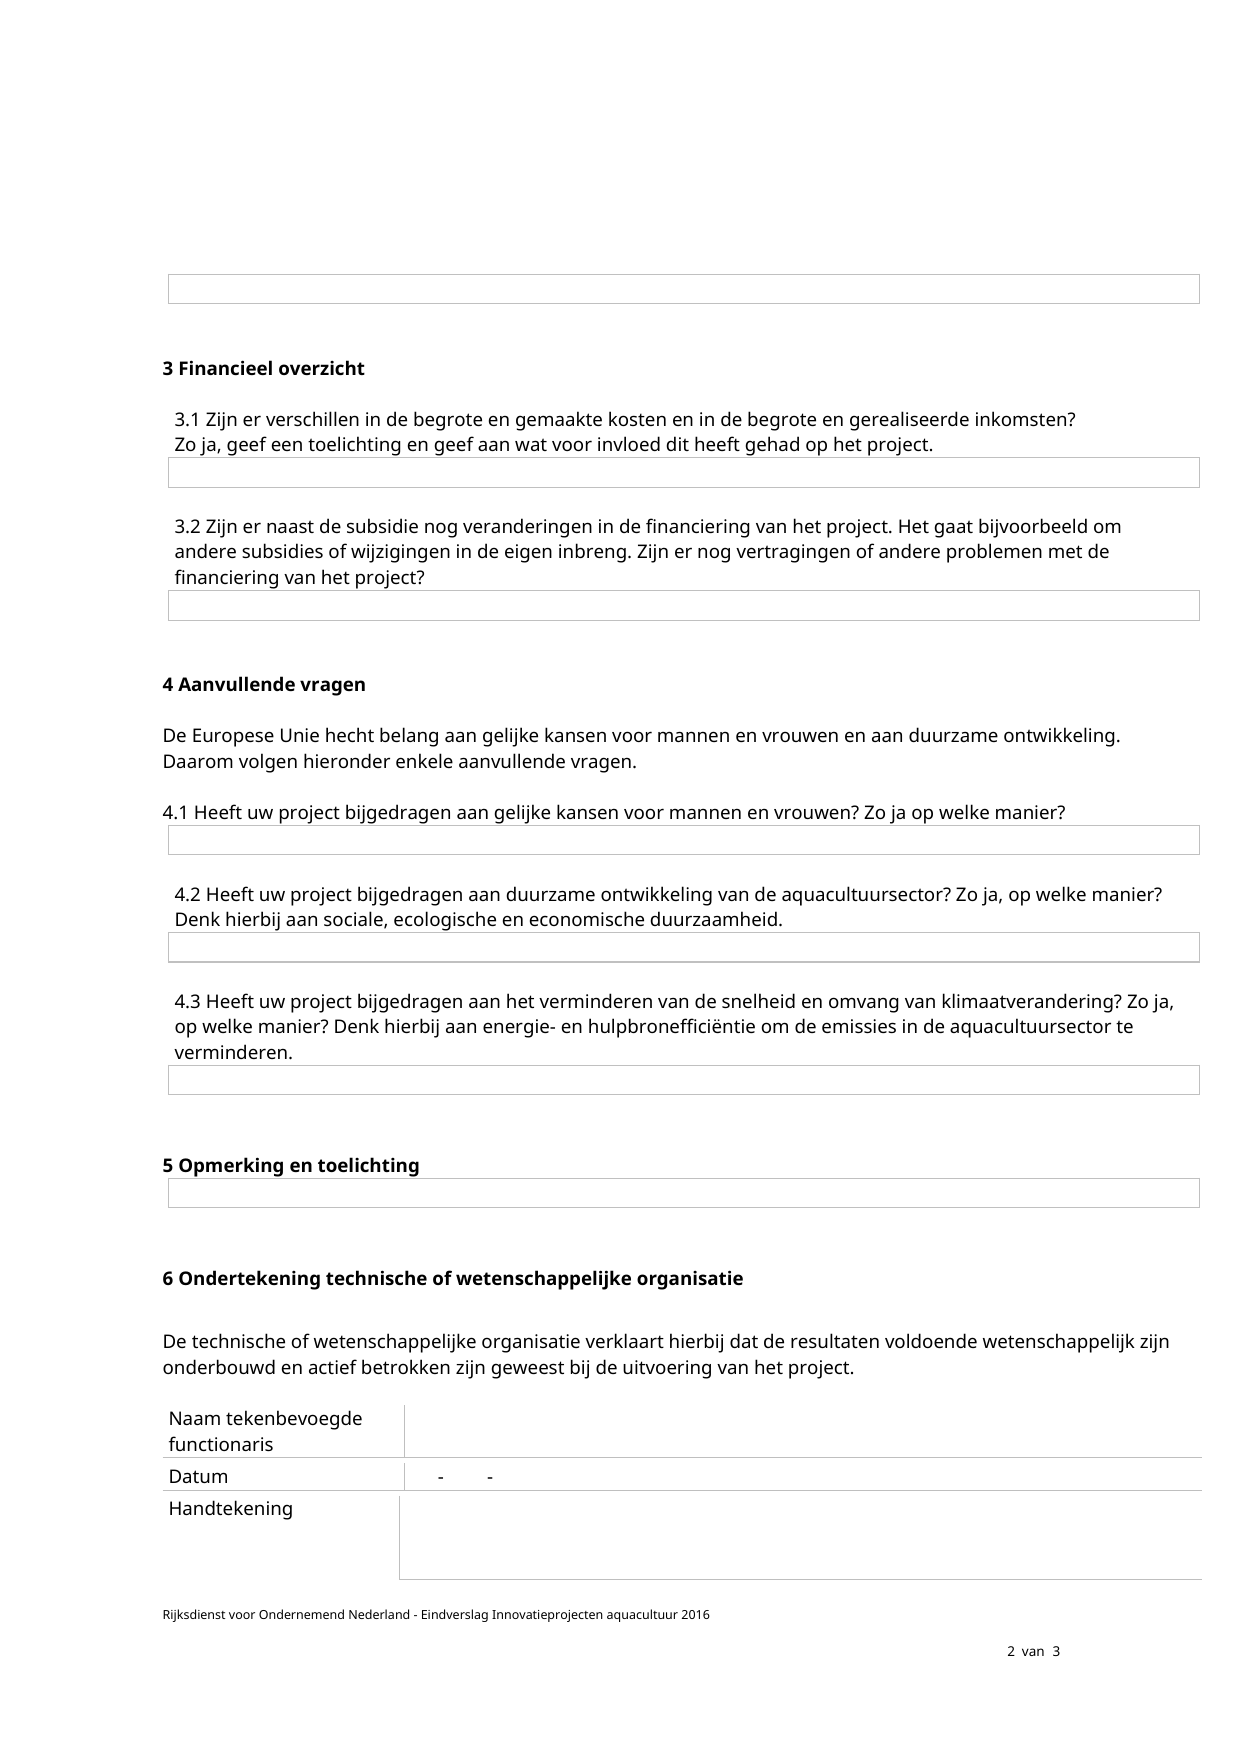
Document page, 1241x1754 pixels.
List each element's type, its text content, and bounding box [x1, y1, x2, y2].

table_cell [169, 591, 1199, 619]
table_cell [169, 1066, 1199, 1094]
table_header 4.3 Heeft uw project bijgedragen aan het verminderen van de snelheid en omvang van klimaatverandering? Zo ja, op welke manier? Denk hierbij aan energie- en hulpbronefficiëntie om de emissies in de aquacultuursector te verminderen. [168, 988, 1199, 1064]
text 4.1 Heeft uw project bijgedragen aan gelijke kansen voor mannen en vrouwen? Zo ja op welke manier? [162, 799, 1181, 825]
table_cell [163, 1491, 464, 1496]
table_cell [464, 1491, 1202, 1496]
table_cell [169, 458, 1199, 487]
table_header Naam tekenbevoegde functionaris [163, 1405, 404, 1457]
table_cell Handtekening [163, 1496, 399, 1579]
text De technische of wetenschappelijke organisatie verklaart hierbij dat de resultaten voldoende wetenschappelijk zijn onderbouwd en actief betrokken zijn geweest bij de uitvoering van het project. [162, 1329, 1181, 1380]
text 4 Aanvullende vragen [162, 672, 1181, 697]
table_cell [169, 933, 1199, 961]
text 5 Opmerking en toelichting [162, 1152, 1181, 1178]
table_header [405, 1405, 1202, 1457]
table_cell [169, 275, 1199, 303]
table_cell - - [405, 1463, 1202, 1490]
table_cell [464, 1458, 1202, 1463]
text 6 Ondertekening technische of wetenschappelijke organisatie [162, 1265, 1181, 1291]
table_header 4.2 Heeft uw project bijgedragen aan duurzame ontwikkeling van de aquacultuursector? Zo ja, op welke manier? Denk hierbij aan sociale, ecologische en economische duurzaamheid. [168, 881, 1199, 932]
text 3 Financieel overzicht [162, 355, 1181, 381]
table_cell [163, 1458, 464, 1463]
table_header [169, 826, 1199, 854]
table_cell 3.2 Zijn er naast de subsidie nog veranderingen in de financiering van het project. Het gaat bijvoorbeeld om andere subsidies of wijzigingen in de eigen inbreng. Zijn er nog vertragingen of andere problemen met de financiering van het project? [168, 488, 1199, 590]
table_header 3.1 Zijn er verschillen in de begrote en gemaakte kosten en in de begrote en gerealiseerde inkomsten? Zo ja, geef een toelichting en geef aan wat voor invloed dit heeft gehad op het project. [168, 406, 1199, 457]
table_header [169, 1179, 1199, 1207]
table_cell [400, 1496, 1202, 1579]
text De Europese Unie hecht belang aan gelijke kansen voor mannen en vrouwen en aan duurzame ontwikkeling. Daarom volgen hieronder enkele aanvullende vragen. [162, 723, 1181, 774]
table_cell Datum [163, 1463, 404, 1490]
